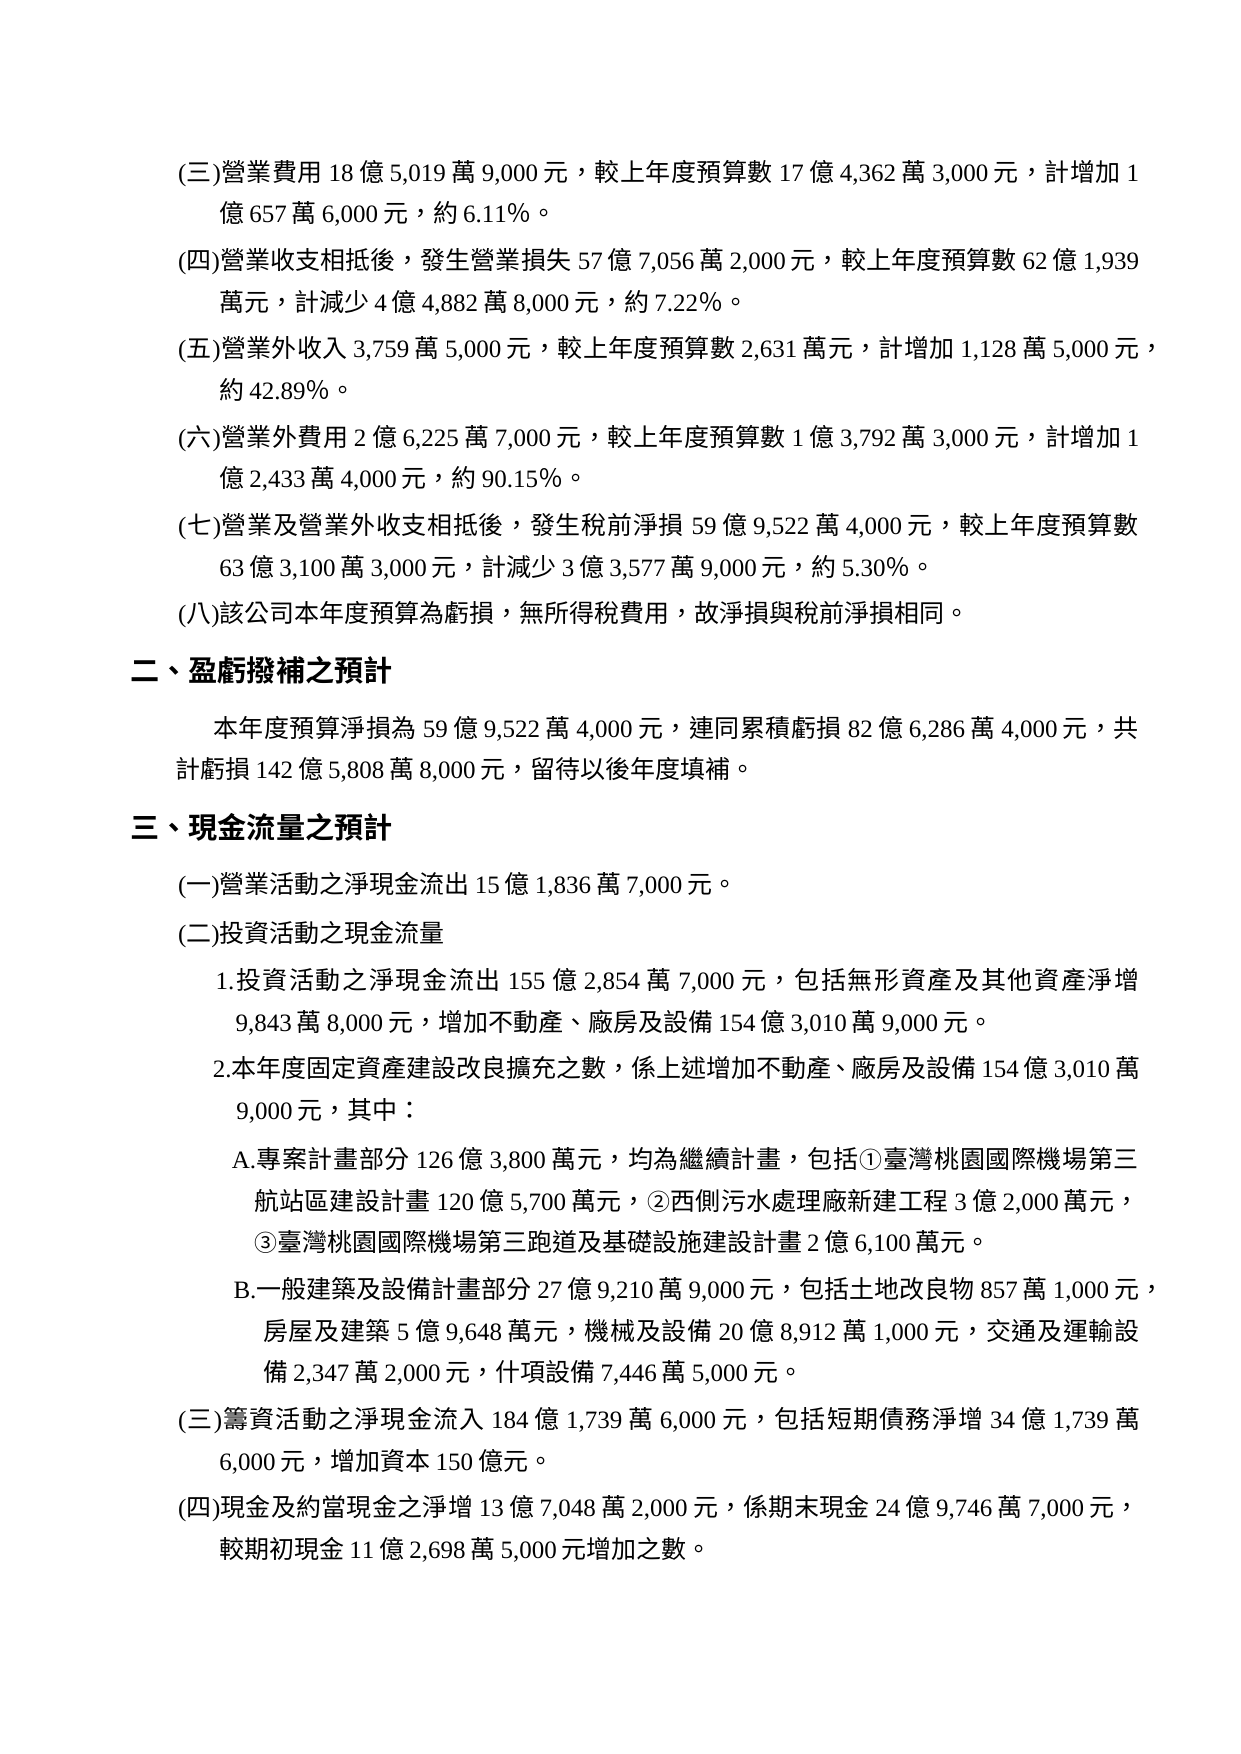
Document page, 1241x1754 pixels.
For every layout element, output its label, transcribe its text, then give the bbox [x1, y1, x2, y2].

text A.專案計畫部分126億3,800萬元，均為繼續計畫，包括①臺灣桃園國際機場第三航站區建設計畫120億5,700萬元，②西側污水處理廠新建工程3億2,000萬元，③臺灣桃園國際機場第三跑道及基礎設施建設計畫2億6,100萬元。 [232, 1135, 1140, 1260]
subtitle 三、現金流量之預計 [130, 800, 1140, 848]
text (三)營業費用18億5,019萬9,000元，較上年度預算數17億4,362萬3,000元，計增加1億657萬6,000元，約6.11％。 [178, 148, 1140, 231]
text (二)投資活動之現金流量 [178, 909, 1140, 951]
text B.一般建築及設備計畫部分27億9,210萬9,000元，包括土地改良物857萬1,000元，房屋及建築5億9,648萬元，機械及設備20億8,912萬1,000元，交通及運輸設備2,347萬2,000元，什項設備7,446萬5,000元。 [233, 1265, 1140, 1390]
text 1.投資活動之淨現金流出155億2,854萬7,000元，包括無形資產及其他資產淨增9,843萬8,000元，增加不動產、廠房及設備154億3,010萬9,000元。 [215, 956, 1140, 1039]
text (四)現金及約當現金之淨增13億7,048萬2,000元，係期末現金24億9,746萬7,000元，較期初現金11億2,698萬5,000元增加之數。 [178, 1483, 1140, 1567]
text 2.本年度固定資產建設改良擴充之數，係上述增加不動產、廠房及設備154億3,010萬9,000元，其中： [213, 1044, 1140, 1128]
subtitle 二、盈虧撥補之預計 [130, 643, 1140, 691]
text (七)營業及營業外收支相抵後，發生稅前淨損59億9,522萬4,000元，較上年度預算數63億3,100萬3,000元，計減少3億3,577萬9,000元，約5.30％。 [178, 501, 1140, 584]
text 本年度預算淨損為59億9,522萬4,000元，連同累積虧損82億6,286萬4,000元，共計虧損142億5,808萬8,000元，留待以後年度填補。 [175, 704, 1140, 787]
text (四)營業收支相抵後，發生營業損失57億7,056萬2,000元，較上年度預算數62億1,939萬元，計減少4億4,882萬8,000元，約7.22％。 [178, 236, 1140, 319]
text (八)該公司本年度預算為虧損，無所得稅費用，故淨損與稅前淨損相同。 [178, 589, 1140, 631]
text (五)營業外收入3,759萬5,000元，較上年度預算數2,631萬元，計增加1,128萬5,000元，約42.89％。 [178, 324, 1140, 408]
text (一)營業活動之淨現金流出15億1,836萬7,000元。 [178, 860, 1140, 902]
text (六)營業外費用2億6,225萬7,000元，較上年度預算數1億3,792萬3,000元，計增加1億2,433萬4,000元，約90.15％。 [178, 413, 1140, 496]
text (三)籌資活動之淨現金流入184億1,739萬6,000元，包括短期債務淨增34億1,739萬6,000元，增加資本150億元。 [178, 1395, 1140, 1478]
